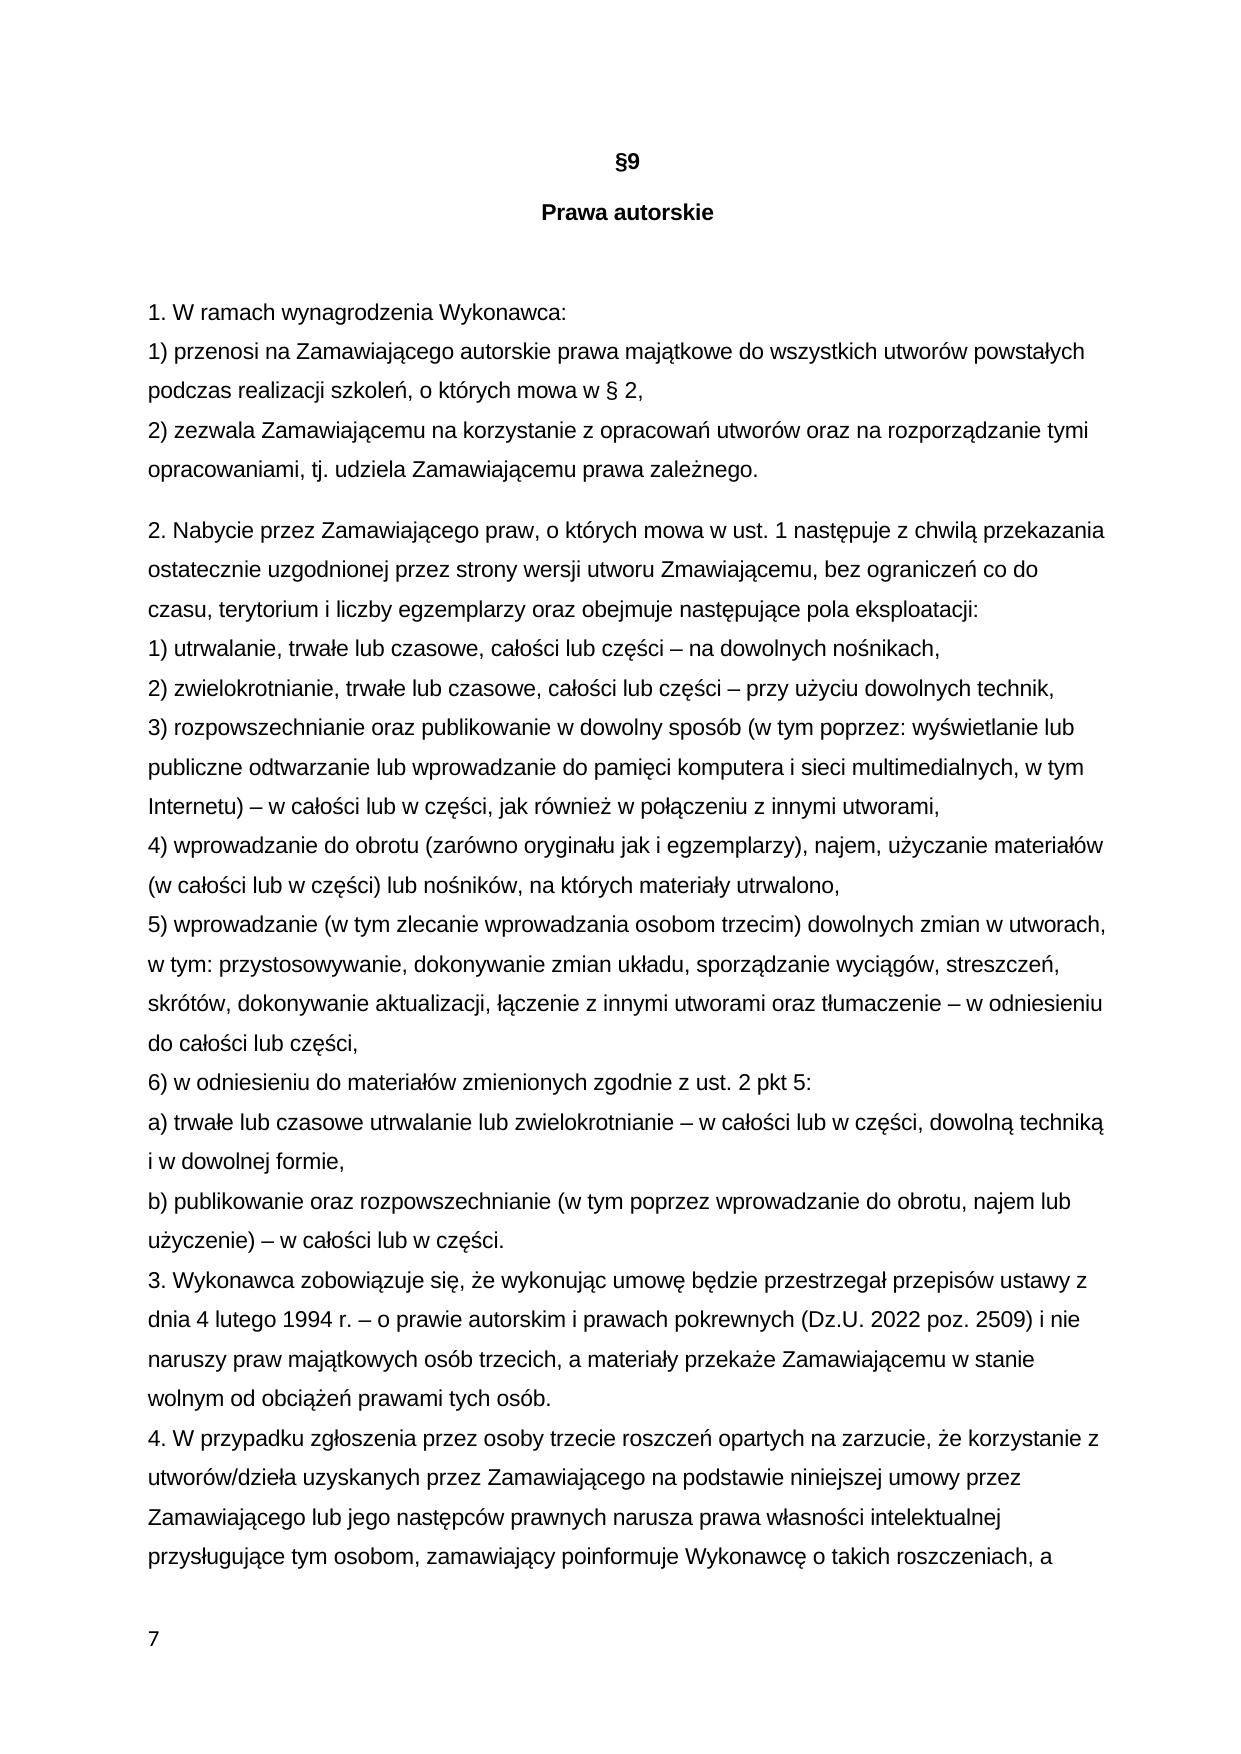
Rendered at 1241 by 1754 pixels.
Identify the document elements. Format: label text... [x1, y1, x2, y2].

text Prawa autorskie [148, 199, 1107, 225]
text 2. Nabycie przez Zamawiającego praw, o których mowa w ust. 1 następuje z chwilą przekazania ostatecznie uzgodnionej przez strony wersji utworu Zmawiającemu, bez ograniczeń co do czasu, terytorium i liczby egzemplarzy oraz obejmuje następujące pola eksploatacji: 1) utrwalanie, trwałe lub czasowe, całości lub części – na dowolnych nośnikach, 2) zwielokrotnianie, trwałe lub czasowe, całości lub części – przy użyciu dowolnych technik, 3) rozpowszechnianie oraz publikowanie w dowolny sposób (w tym poprzez: wyświetlanie lub publiczne odtwarzanie lub wprowadzanie do pamięci komputera i sieci multimedialnych, w tym Internetu) – w całości lub w części, jak również w połączeniu z innymi utworami, 4) wprowadzanie do obrotu (zarówno oryginału jak i egzemplarzy), najem, użyczanie materiałów (w całości lub w części) lub nośników, na których materiały utrwalono, 5) wprowadzanie (w tym zlecanie wprowadzania osobom trzecim) dowolnych zmian w utworach, w tym: przystosowywanie, dokonywanie zmian układu, sporządzanie wyciągów, streszczeń, skrótów, dokonywanie aktualizacji, łączenie z innymi utworami oraz tłumaczenie – w odniesieniu do całości lub części, 6) w odniesieniu do materiałów zmienionych zgodnie z ust. 2 pkt 5: a) trwałe lub czasowe utrwalanie lub zwielokrotnianie – w całości lub w części, dowolną techniką i w dowolnej formie, b) publikowanie oraz rozpowszechnianie (w tym poprzez wprowadzanie do obrotu, najem lub użyczenie) – w całości lub w części. 3. Wykonawca zobowiązuje się, że wykonując umowę będzie przestrzegał przepisów ustawy z dnia 4 lutego 1994 r. – o prawie autorskim i prawach pokrewnych (Dz.U. 2022 poz. 2509) i nie naruszy praw majątkowych osób trzecich, a materiały przekaże Zamawiającemu w stanie wolnym od obciążeń prawami tych osób. 4. W przypadku zgłoszenia przez osoby trzecie roszczeń opartych na zarzucie, że korzystanie z utworów/dzieła uzyskanych przez Zamawiającego na podstawie niniejszej umowy przez Zamawiającego lub jego następców prawnych narusza prawa własności intelektualnej przysługujące tym osobom, zamawiający poinformuje Wykonawcę o takich roszczeniach, a [148, 517, 1107, 1569]
text §9 [148, 148, 1107, 174]
text 1. W ramach wynagrodzenia Wykonawca: 1) przenosi na Zamawiającego autorskie prawa majątkowe do wszystkich utworów powstałych podczas realizacji szkoleń, o których mowa w § 2, 2) zezwala Zamawiającemu na korzystanie z opracowań utworów oraz na rozporządzanie tymi opracowaniami, tj. udziela Zamawiającemu prawa zależnego. [148, 259, 1107, 483]
